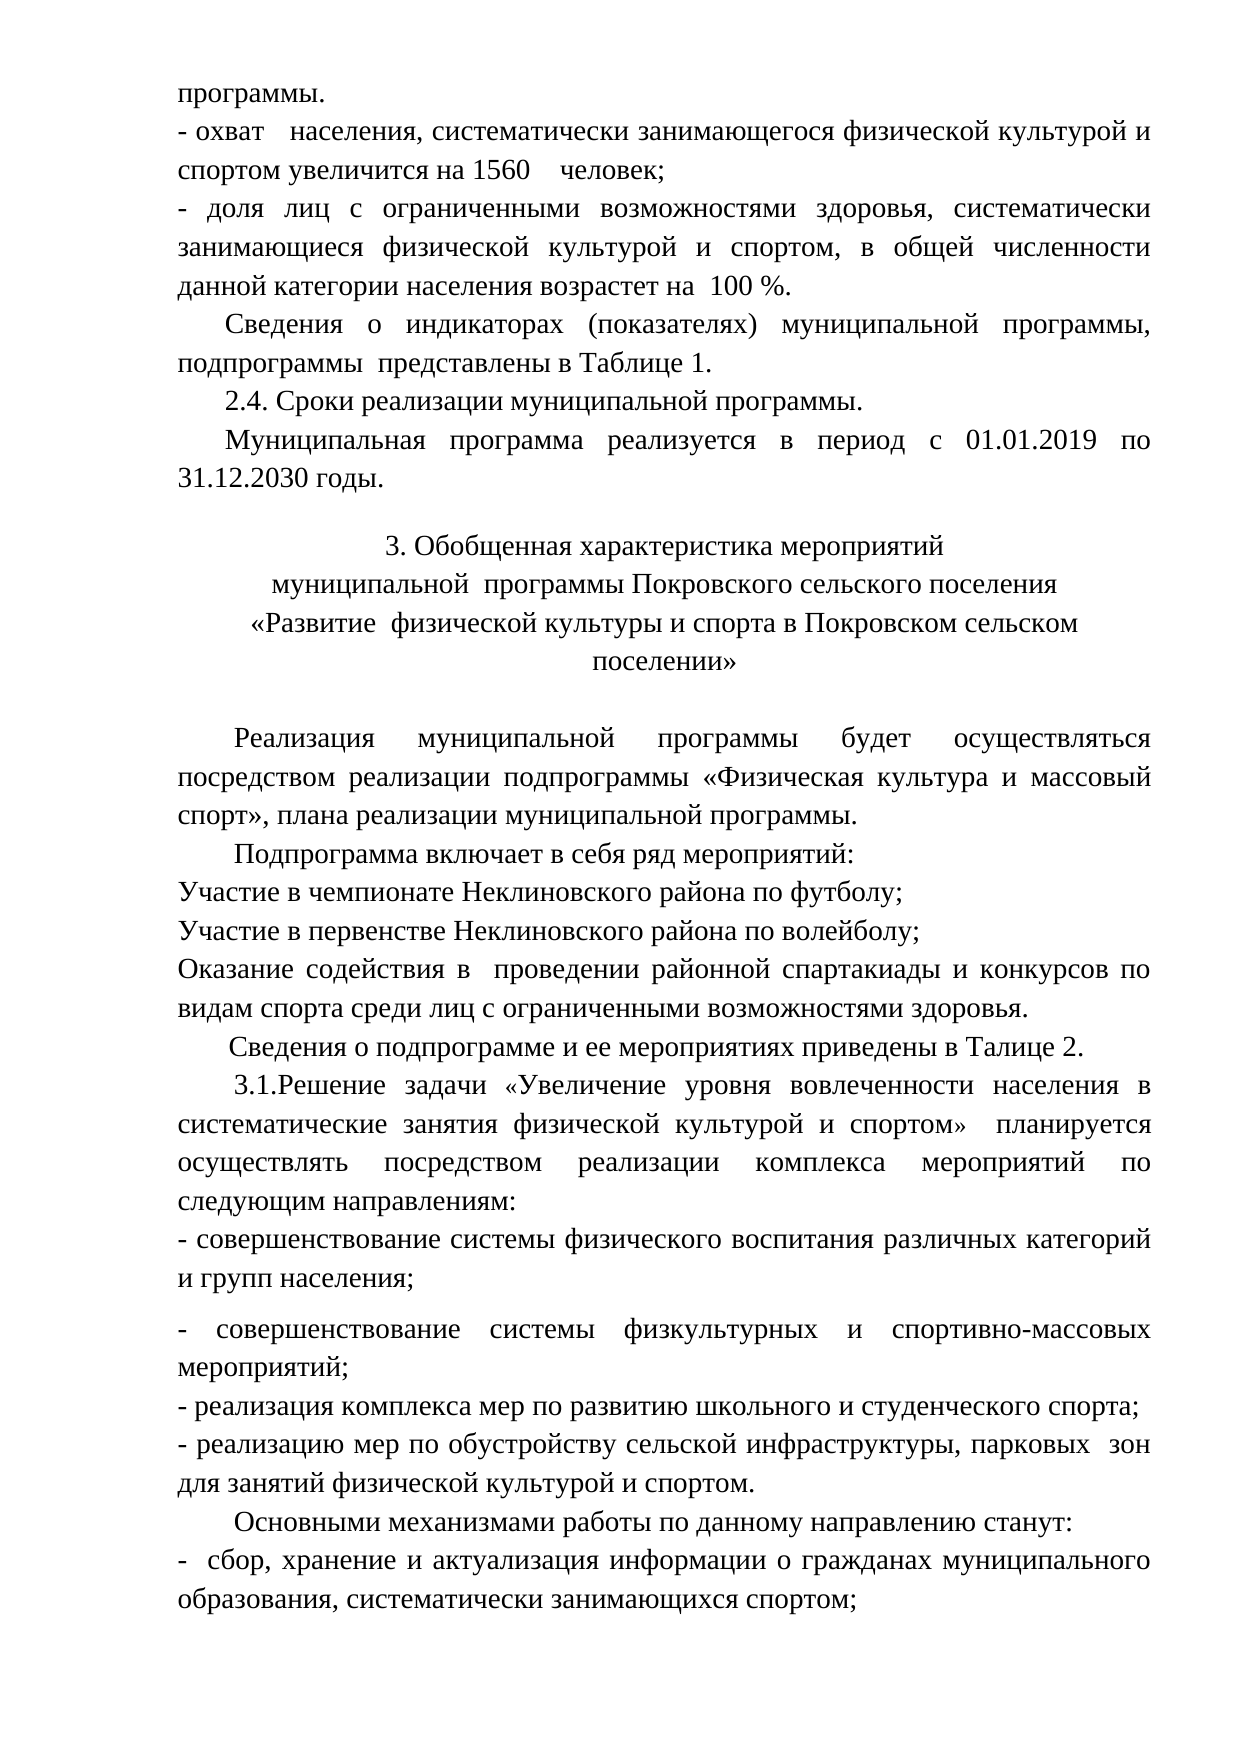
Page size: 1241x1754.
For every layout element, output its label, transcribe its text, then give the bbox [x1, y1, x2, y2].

text - совершенствование системы физического воспитания различных категорий и групп населения; [177, 1221, 1152, 1293]
text - сбор, хранение и актуализация информации о гражданах муниципального образования, систематически занимающихся спортом; [177, 1542, 1152, 1614]
text Участие в первенстве Неклиновского района по волейболу; [177, 913, 1152, 947]
text Сведения о подпрограмме и ее мероприятиях приведены в Талице 2. [177, 1029, 1152, 1062]
text «Развитие физической культуры и спорта в Покровском сельском поселении» [177, 605, 1152, 677]
text 2.4. Сроки реализации муниципальной программы. [177, 383, 1152, 417]
text Оказание содействия в проведении районной спартакиады и конкурсов по видам спорта среди лиц с ограниченными возможностями здоровья. [177, 952, 1152, 1024]
text - совершенствование системы физкультурных и спортивно-массовых мероприятий; [177, 1311, 1152, 1383]
text Подпрограмма включает в себя ряд мероприятий: [177, 836, 1152, 869]
text Муниципальная программа реализуется в период с 01.01.2019 по 31.12.2030 годы. [177, 422, 1152, 494]
text 3. Обобщенная характеристика мероприятий [177, 528, 1152, 561]
text Сведения о индикаторах (показателях) муниципальной программы, подпрограммы представлены в Таблице 1. [177, 306, 1152, 378]
text программы. [177, 75, 1152, 108]
text - реализация комплекса мер по развитию школьного и студенческого спорта; [177, 1388, 1152, 1422]
text - охват населения, систематически занимающегося физической культурой и спортом увеличится на 1560…человек; [177, 113, 1152, 186]
text - доля лиц с ограниченными возможностями здоровья, систематически занимающиеся физической культурой и спортом, в общей численности данной категории населения возрастет на 100 %. [177, 191, 1152, 301]
text муниципальной программы Покровского сельского поселения [177, 566, 1152, 600]
text Участие в чемпионате Неклиновского района по футболу; [177, 874, 1152, 908]
text Реализация муниципальной программы будет осуществляться посредством реализации подпрограммы «Физическая культура и массовый спорт», плана реализации муниципальной программы. [177, 720, 1152, 831]
text - реализацию мер по обустройству сельской инфраструктуры, парковых зон для занятий физической культурой и спортом. [177, 1427, 1152, 1499]
text 3.1.Решение задачи «Увеличение уровня вовлеченности населения в систематические занятия физической культурой и спортом» планируется осуществлять посредством реализации комплекса мероприятий по следующим направлениям: [177, 1067, 1152, 1216]
text Основными механизмами работы по данному направлению станут: [177, 1504, 1152, 1537]
